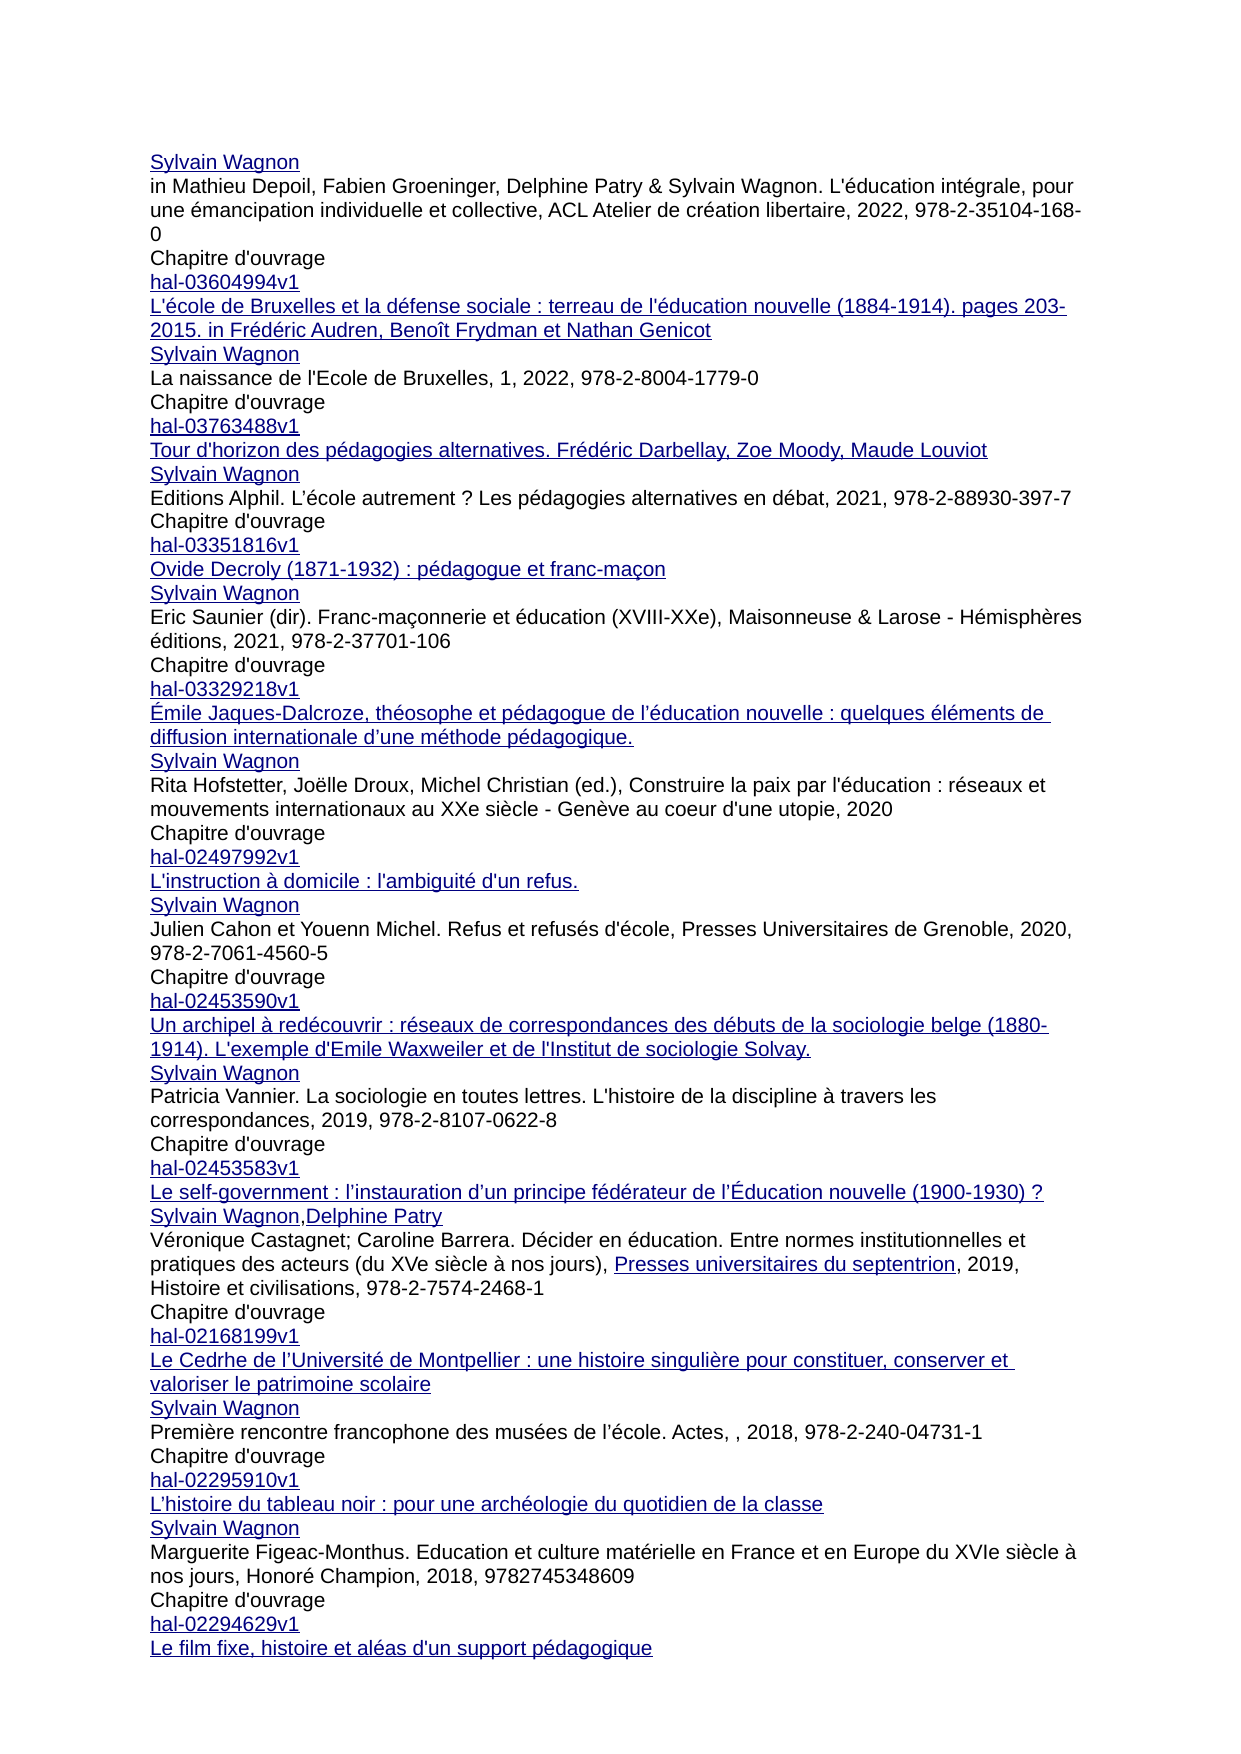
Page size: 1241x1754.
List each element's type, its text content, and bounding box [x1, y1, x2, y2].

table_cell Le film fixe, histoire et aléas d'un support pédagogique [150, 1635, 1090, 1659]
table_cell Émile Jaques-Dalcroze, théosophe et pédagogue de l’éducation nouvelle : quelques éléments de diffusion internationale d’une méthode pédagogique. Sylvain Wagnon Rita Hofstetter, Joëlle Droux, Michel Christian (ed.), Construire la paix par l'éducation : réseaux et mouvements internationaux au XXe siècle - Genève au coeur d'une utopie, 2020 Chapitre d'ouvrage hal-02497992v1 [150, 701, 1090, 869]
table_cell L’histoire du tableau noir : pour une archéologie du quotidien de la classe Sylvain Wagnon Marguerite Figeac-Monthus. Education et culture matérielle en France et en Europe du XVIe siècle à nos jours, Honoré Champion, 2018, 9782745348609 Chapitre d'ouvrage hal-02294629v1 [150, 1492, 1090, 1635]
table_cell L'école de Bruxelles et la défense sociale : terreau de l'éducation nouvelle (1884-1914). pages 203-2015. in Frédéric Audren, Benoît Frydman et Nathan Genicot Sylvain Wagnon La naissance de l'Ecole de Bruxelles, 1, 2022, 978-2-8004-1779-0 Chapitre d'ouvrage hal-03763488v1 [150, 294, 1090, 437]
table_cell L'instruction à domicile : l'ambiguité d'un refus. Sylvain Wagnon Julien Cahon et Youenn Michel. Refus et refusés d'école, Presses Universitaires de Grenoble, 2020, 978-2-7061-4560-5 Chapitre d'ouvrage hal-02453590v1 [150, 869, 1090, 1012]
table_cell Le self-government : l’instauration d’un principe fédérateur de l’Éducation nouvelle (1900-1930) ? Sylvain Wagnon,Delphine Patry Véronique Castagnet; Caroline Barrera. Décider en éducation. Entre normes institutionnelles et pratiques des acteurs (du XVe siècle à nos jours), Presses universitaires du septentrion, 2019, Histoire et civilisations, 978-2-7574-2468-1 Chapitre d'ouvrage hal-02168199v1 [150, 1180, 1090, 1348]
table_cell Sylvain Wagnon in Mathieu Depoil, Fabien Groeninger, Delphine Patry & Sylvain Wagnon. L'éducation intégrale, pour une émancipation individuelle et collective, ACL Atelier de création libertaire, 2022, 978-2-35104-168-0 Chapitre d'ouvrage hal-03604994v1 [150, 150, 1090, 294]
table_cell Un archipel à redécouvrir : réseaux de correspondances des débuts de la sociologie belge (1880-1914). L'exemple d'Emile Waxweiler et de l'Institut de sociologie Solvay. Sylvain Wagnon Patricia Vannier. La sociologie en toutes lettres. L'histoire de la discipline à travers les correspondances, 2019, 978-2-8107-0622-8 Chapitre d'ouvrage hal-02453583v1 [150, 1013, 1090, 1180]
table_cell Le Cedrhe de l’Université de Montpellier : une histoire singulière pour constituer, conserver et valoriser le patrimoine scolaire Sylvain Wagnon Première rencontre francophone des musées de l’école. Actes, , 2018, 978-2-240-04731-1 Chapitre d'ouvrage hal-02295910v1 [150, 1348, 1090, 1492]
table_cell Tour d'horizon des pédagogies alternatives. Frédéric Darbellay, Zoe Moody, Maude Louviot Sylvain Wagnon Editions Alphil. L’école autrement ? Les pédagogies alternatives en débat, 2021, 978-2-88930-397-7 Chapitre d'ouvrage hal-03351816v1 [150, 438, 1090, 557]
table_cell Ovide Decroly (1871-1932) : pédagogue et franc-maçon Sylvain Wagnon Eric Saunier (dir). Franc-maçonnerie et éducation (XVIII-XXe), Maisonneuse & Larose - Hémisphères éditions, 2021, 978-2-37701-106 Chapitre d'ouvrage hal-03329218v1 [150, 557, 1090, 701]
